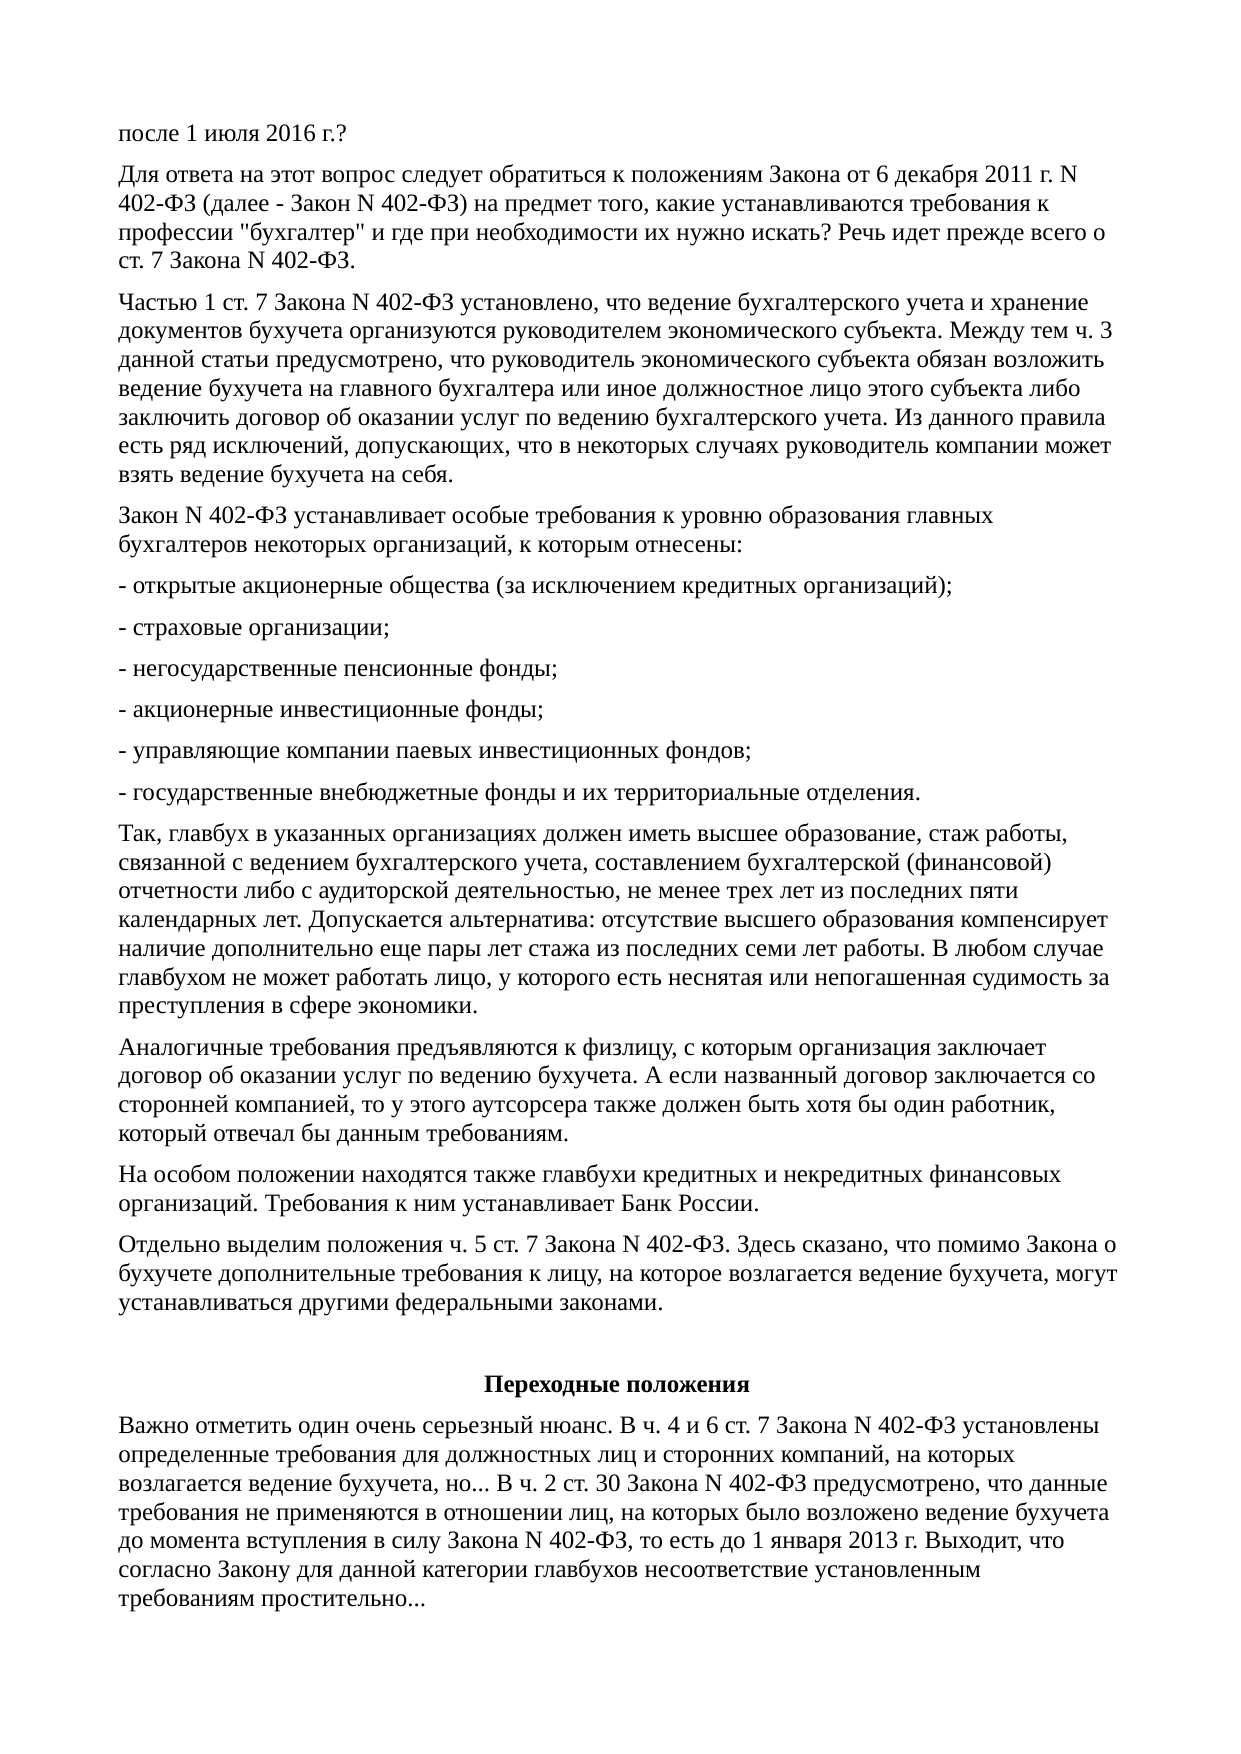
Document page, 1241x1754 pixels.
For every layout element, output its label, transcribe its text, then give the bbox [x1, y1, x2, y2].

text Закон N 402-ФЗ устанавливает особые требования к уровню образования главных бухгалтеров некоторых организаций, к которым отнесены: [118, 501, 1122, 558]
text Частью 1 ст. 7 Закона N 402-ФЗ установлено, что ведение бухгалтерского учета и хранение документов бухучета организуются руководителем экономического субъекта. Между тем ч. 3 данной статьи предусмотрено, что руководитель экономического субъекта обязан возложить ведение бухучета на главного бухгалтера или иное должностное лицо этого субъекта либо заключить договор об оказании услуг по ведению бухгалтерского учета. Из данного правила есть ряд исключений, допускающих, что в некоторых случаях руководитель компании может взять ведение бухучета на себя. [118, 287, 1122, 488]
text Важно отметить один очень серьезный нюанс. В ч. 4 и 6 ст. 7 Закона N 402-ФЗ установлены определенные требования для должностных лиц и сторонних компаний, на которых возлагается ведение бухучета, но... В ч. 2 ст. 30 Закона N 402-ФЗ предусмотрено, что данные требования не применяются в отношении лиц, на которых было возложено ведение бухучета до момента вступления в силу Закона N 402-ФЗ, то есть до 1 января 2013 г. Выходит, что согласно Закону для данной категории главбухов несоответствие установленным требованиям простительно... [118, 1411, 1122, 1612]
text - негосударственные пенсионные фонды; [118, 653, 1122, 682]
text - государственные внебюджетные фонды и их территориальные отделения. [118, 777, 1122, 806]
text Для ответа на этот вопрос следует обратиться к положениям Закона от 6 декабря 2011 г. N 402-ФЗ (далее - Закон N 402-ФЗ) на предмет того, какие устанавливаются требования к профессии "бухгалтер" и где при необходимости их нужно искать? Речь идет прежде всего о ст. 7 Закона N 402-ФЗ. [118, 159, 1122, 274]
text Отдельно выделим положения ч. 5 ст. 7 Закона N 402-ФЗ. Здесь сказано, что помимо Закона о бухучете дополнительные требования к лицу, на которое возлагается ведение бухучета, могут устанавливаться другими федеральными законами. [118, 1229, 1122, 1316]
text - открытые акционерные общества (за исключением кредитных организаций); [118, 571, 1122, 599]
text Аналогичные требования предъявляются к физлицу, с которым организация заключает договор об оказании услуг по ведению бухучета. А если названный договор заключается со сторонней компанией, то у этого аутсорсера также должен быть хотя бы один работник, который отвечал бы данным требованиям. [118, 1032, 1122, 1147]
text - управляющие компании паевых инвестиционных фондов; [118, 736, 1122, 764]
text На особом положении находятся также главбухи кредитных и некредитных финансовых организаций. Требования к ним устанавливает Банк России. [118, 1159, 1122, 1217]
text Переходные положения [118, 1369, 1122, 1398]
text - акционерные инвестиционные фонды; [118, 694, 1122, 723]
text - страховые организации; [118, 612, 1122, 641]
text Так, главбух в указанных организациях должен иметь высшее образование, стаж работы, связанной с ведением бухгалтерского учета, составлением бухгалтерской (финансовой) отчетности либо с аудиторской деятельностью, не менее трех лет из последних пяти календарных лет. Допускается альтернатива: отсутствие высшего образования компенсирует наличие дополнительно еще пары лет стажа из последних семи лет работы. В любом случае главбухом не может работать лицо, у которого есть неснятая или непогашенная судимость за преступления в сфере экономики. [118, 818, 1122, 1019]
text после 1 июля 2016 г.? [118, 118, 1122, 147]
